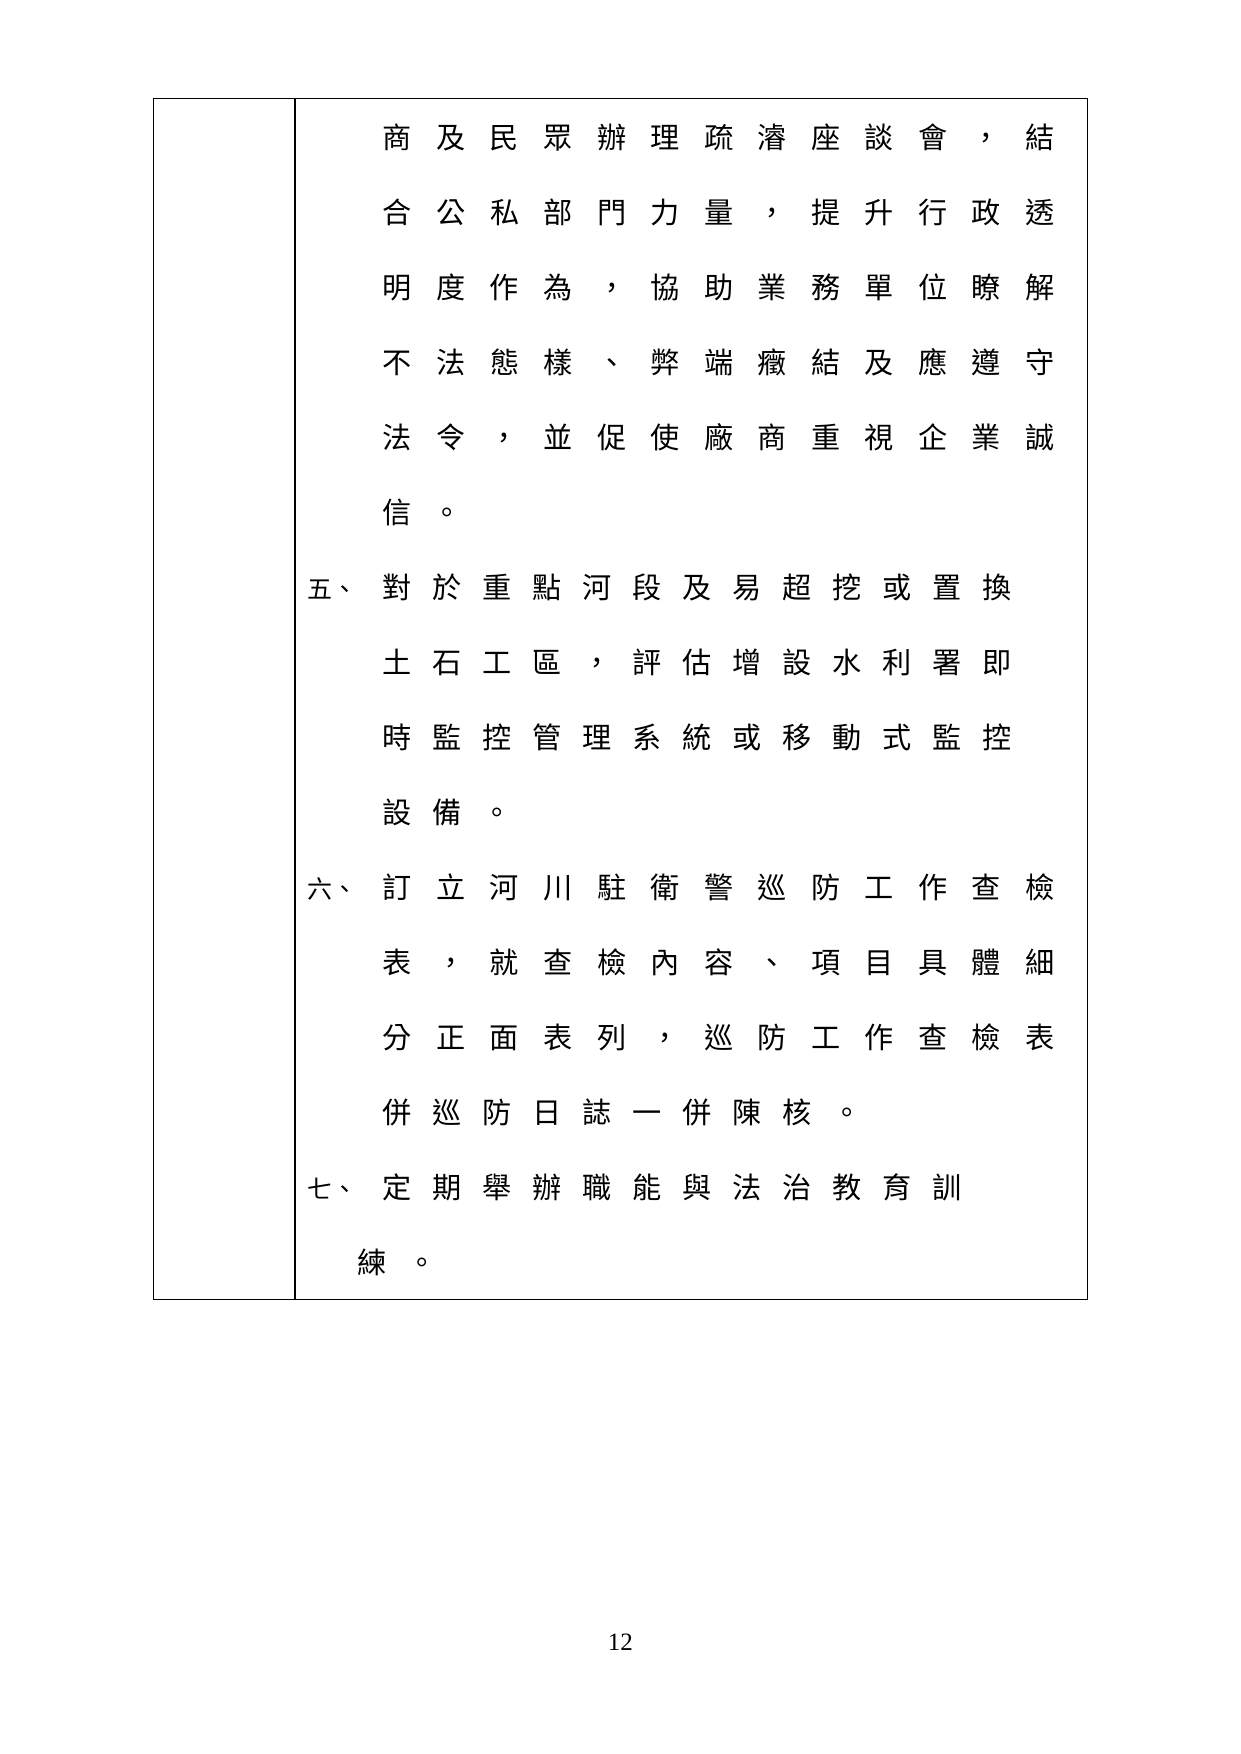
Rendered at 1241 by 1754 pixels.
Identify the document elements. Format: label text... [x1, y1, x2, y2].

table_cell [154, 99, 294, 1298]
table_cell 商及民眾辦理疏濬座談會，結合公私部門力量，提升行政透明度作為，協助業務單位瞭解不法態樣、弊端癥結及應遵守法令，並促使廠商重視企業誠信。 對於重點河段及易超挖或置換土石工區，評估增設水利署即時監控管理系統或移動式監控設備。 訂立河川駐衛警巡防工作查檢表，就查檢內容、項目具體細分正面表列，巡防工作查檢表併巡防日誌一併陳核。 定期舉辦職能與法治教育訓練。 [296, 99, 1087, 1298]
